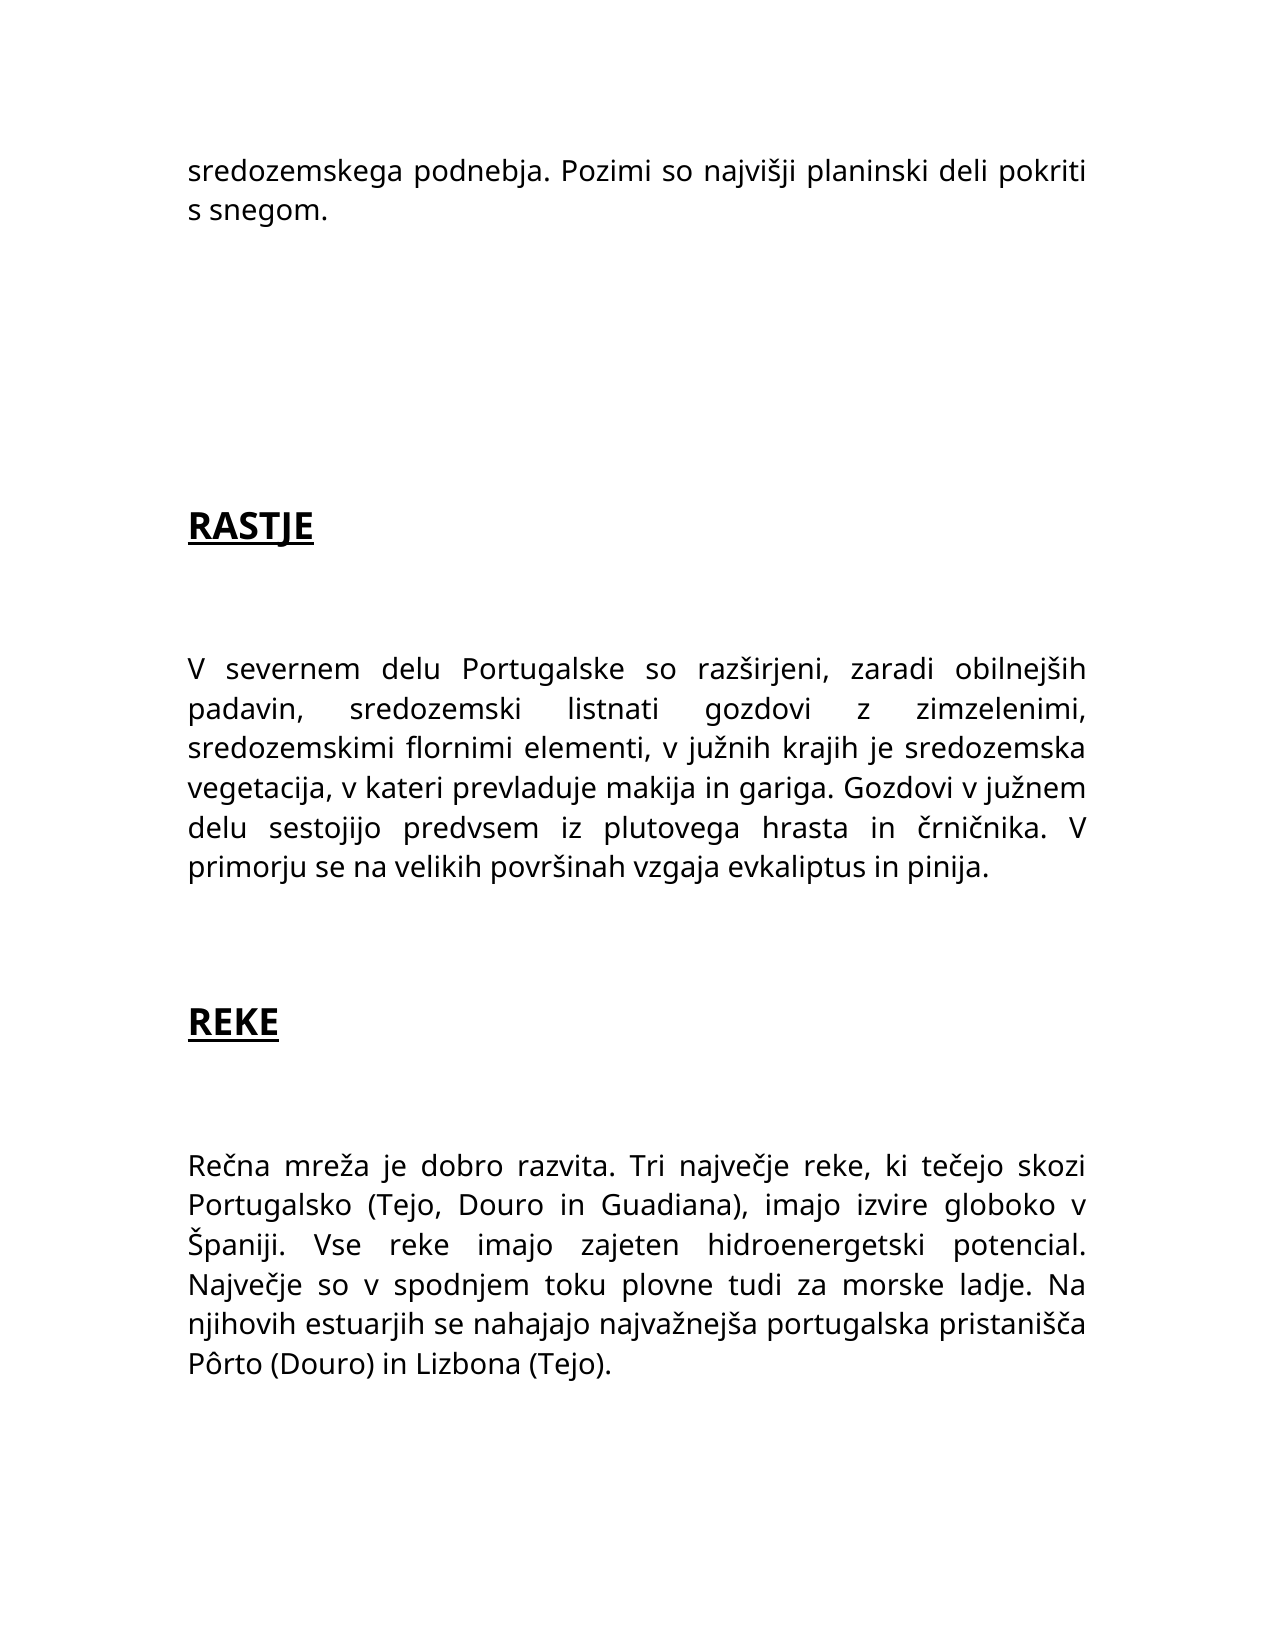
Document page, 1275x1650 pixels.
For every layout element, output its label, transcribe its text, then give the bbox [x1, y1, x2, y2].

text REKE [187, 996, 1087, 1047]
text sredozemskega podnebja. Pozimi so najvišji planinski deli pokriti s snegom. [187, 150, 1087, 229]
text V severnem delu Portugalske so razširjeni, zaradi obilnejših padavin, sredozemski listnati gozdovi z zimzelenimi, sredozemskimi flornimi elementi, v južnih krajih je sredozemska vegetacija, v kateri prevladuje makija in gariga. Gozdovi v južnem delu sestojijo predvsem iz plutovega hrasta in črničnika. V primorju se na velikih površinah vzgaja evkaliptus in pinija. [187, 648, 1087, 886]
text Rečna mreža je dobro razvita. Tri največje reke, ki tečejo skozi Portugalsko (Tejo, Douro in Guadiana), imajo izvire globoko v Španiji. Vse reke imajo zajeten hidroenergetski potencial. Največje so v spodnjem toku plovne tudi za morske ladje. Na njihovih estuarjih se nahajajo najvažnejša portugalska pristanišča Pôrto (Douro) in Lizbona (Tejo). [187, 1145, 1087, 1383]
text RASTJE [187, 499, 1087, 550]
